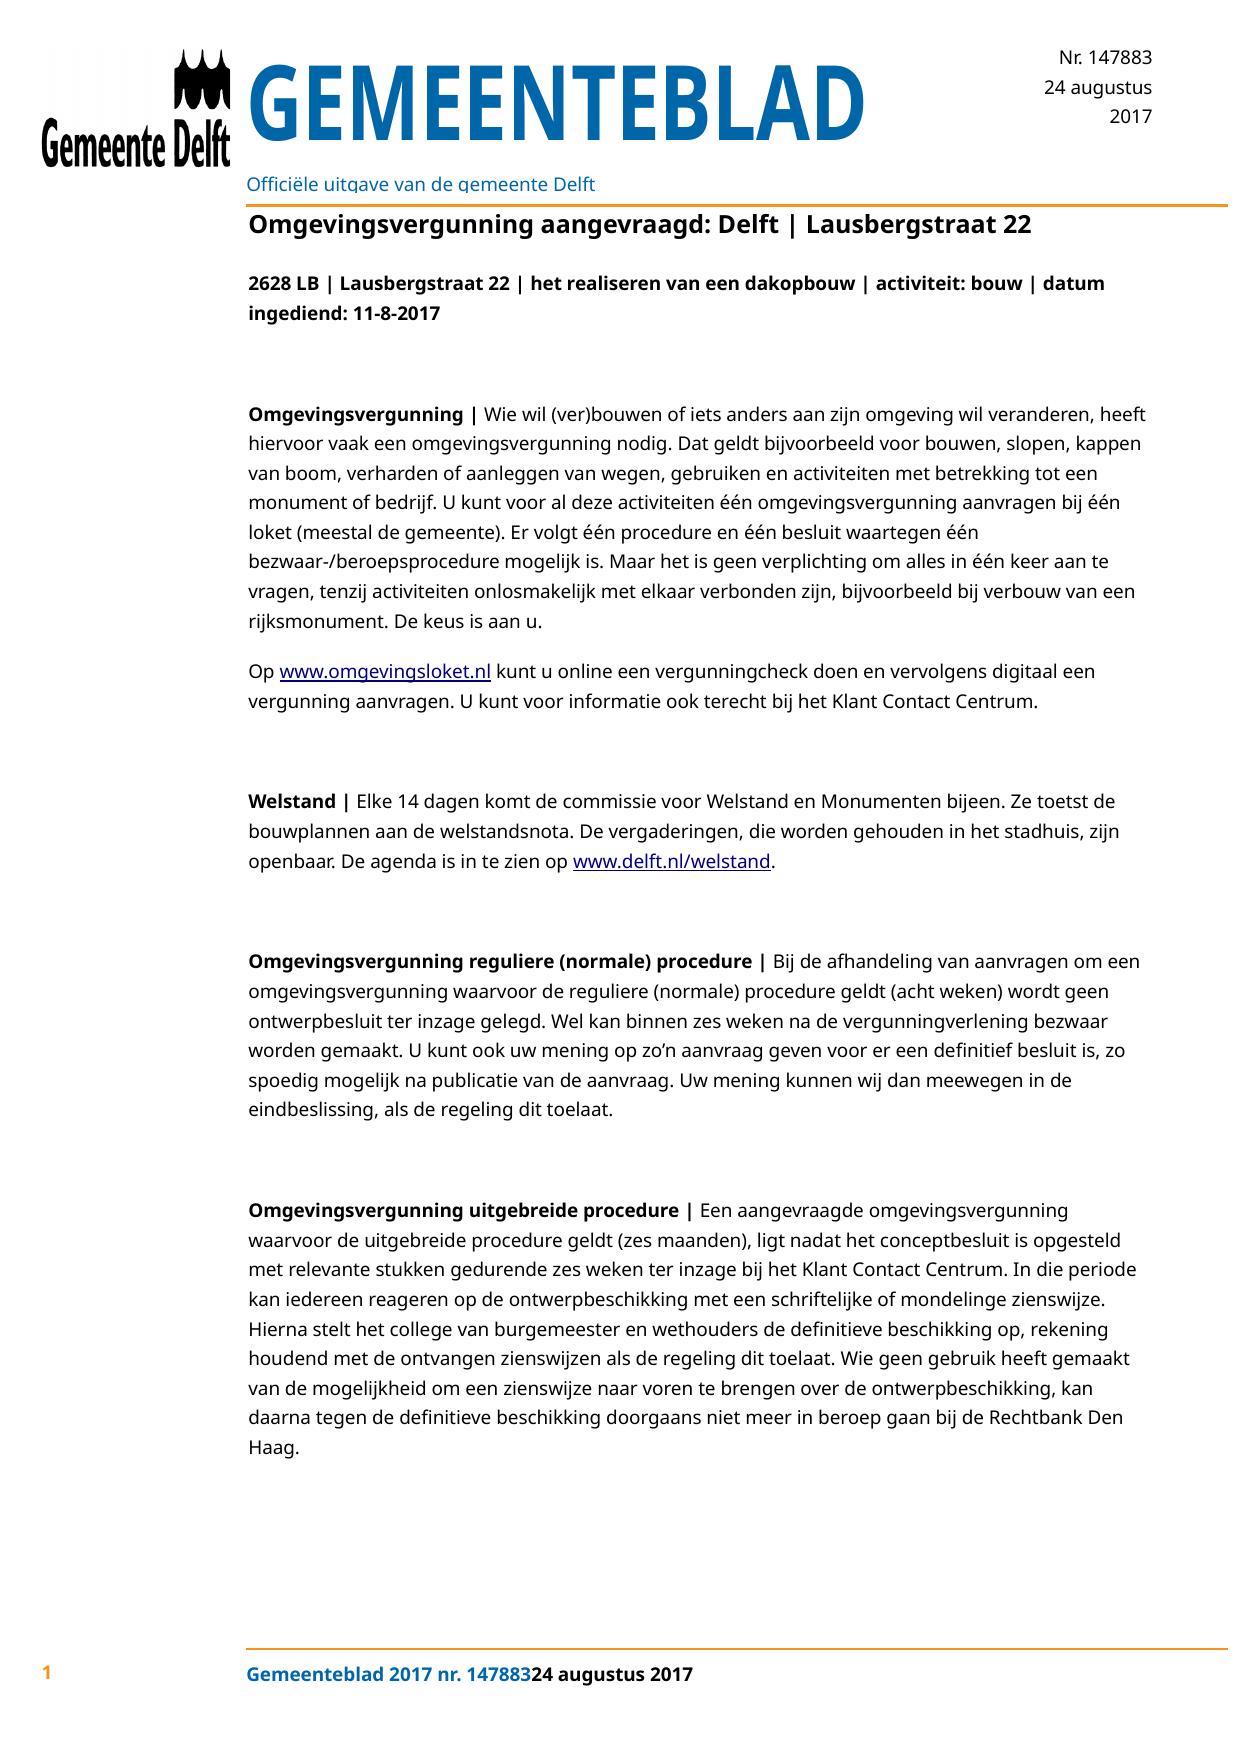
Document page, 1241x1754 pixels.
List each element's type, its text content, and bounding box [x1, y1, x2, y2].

text Omgevingsvergunning uitgebreide procedure | Een aangevraagde omgevingsvergunning waarvoor de uitgebreide procedure geldt (zes maanden), ligt nadat het conceptbesluit is opgesteld met relevante stukken gedurende zes weken ter inzage bij het Klant Contact Centrum. In die periode kan iedereen reageren op de ontwerpbeschikking met een schriftelijke of mondelinge zienswijze. Hierna stelt het college van burgemeester en wethouders de definitieve beschikking op, rekening houdend met de ontvangen zienswijzen als de regeling dit toelaat. Wie geen gebruik heeft gemaakt van de mogelijkheid om een zienswijze naar voren te brengen over de ontwerpbeschikking, kan daarna tegen de definitieve beschikking doorgaans niet meer in beroep gaan bij de Rechtbank Den Haag. [248, 1197, 1152, 1460]
picture [41, 47, 231, 172]
text Op www.omgevingsloket.nl kunt u online een vergunningcheck doen en vervolgens digitaal een vergunning aanvragen. U kunt voor informatie ook terecht bij het Klant Contact Centrum. [248, 658, 1152, 713]
text Welstand | Elke 14 dagen komt de commissie voor Welstand en Monumenten bijeen. Ze toetst de bouwplannen aan de welstandsnota. De vergaderingen, die worden gehouden in het stadhuis, zijn openbaar. De agenda is in te zien op www.delft.nl/welstand. [248, 789, 1152, 873]
text Omgevingsvergunning aangevraagd: Delft | Lausbergstraat 22 [248, 207, 1152, 241]
text 2628 LB | Lausbergstraat 22 | het realiseren van een dakopbouw | activiteit: bouw | datum ingediend: 11-8-2017 [248, 270, 1152, 326]
text Omgevingsvergunning | Wie wil (ver)bouwen of iets anders aan zijn omgeving wil veranderen, heeft hiervoor vaak een omgevingsvergunning nodig. Dat geldt bijvoorbeeld voor bouwen, slopen, kappen van boom, verharden of aanleggen van wegen, gebruiken en activiteiten met betrekking tot een monument of bedrijf. U kunt voor al deze activiteiten één omgevingsvergunning aanvragen bij één loket (meestal de gemeente). Er volgt één procedure en één besluit waartegen één bezwaar-/beroepsprocedure mogelijk is. Maar het is geen verplichting om alles in één keer aan te vragen, tenzij activiteiten onlosmakelijk met elkaar verbonden zijn, bijvoorbeeld bij verbouw van een rijksmonument. De keus is aan u. [248, 401, 1152, 633]
text Omgevingsvergunning reguliere (normale) procedure | Bij de afhandeling van aanvragen om een omgevingsvergunning waarvoor de reguliere (normale) procedure geldt (acht weken) wordt geen ontwerpbesluit ter inzage gelegd. Wel kan binnen zes weken na de vergunningverlening bezwaar worden gemaakt. U kunt ook uw mening op zo’n aanvraag geven voor er een definitief besluit is, zo spoedig mogelijk na publicatie van de aanvraag. Uw mening kunnen wij dan meewegen in de eindbeslissing, als de regeling dit toelaat. [248, 949, 1152, 1122]
